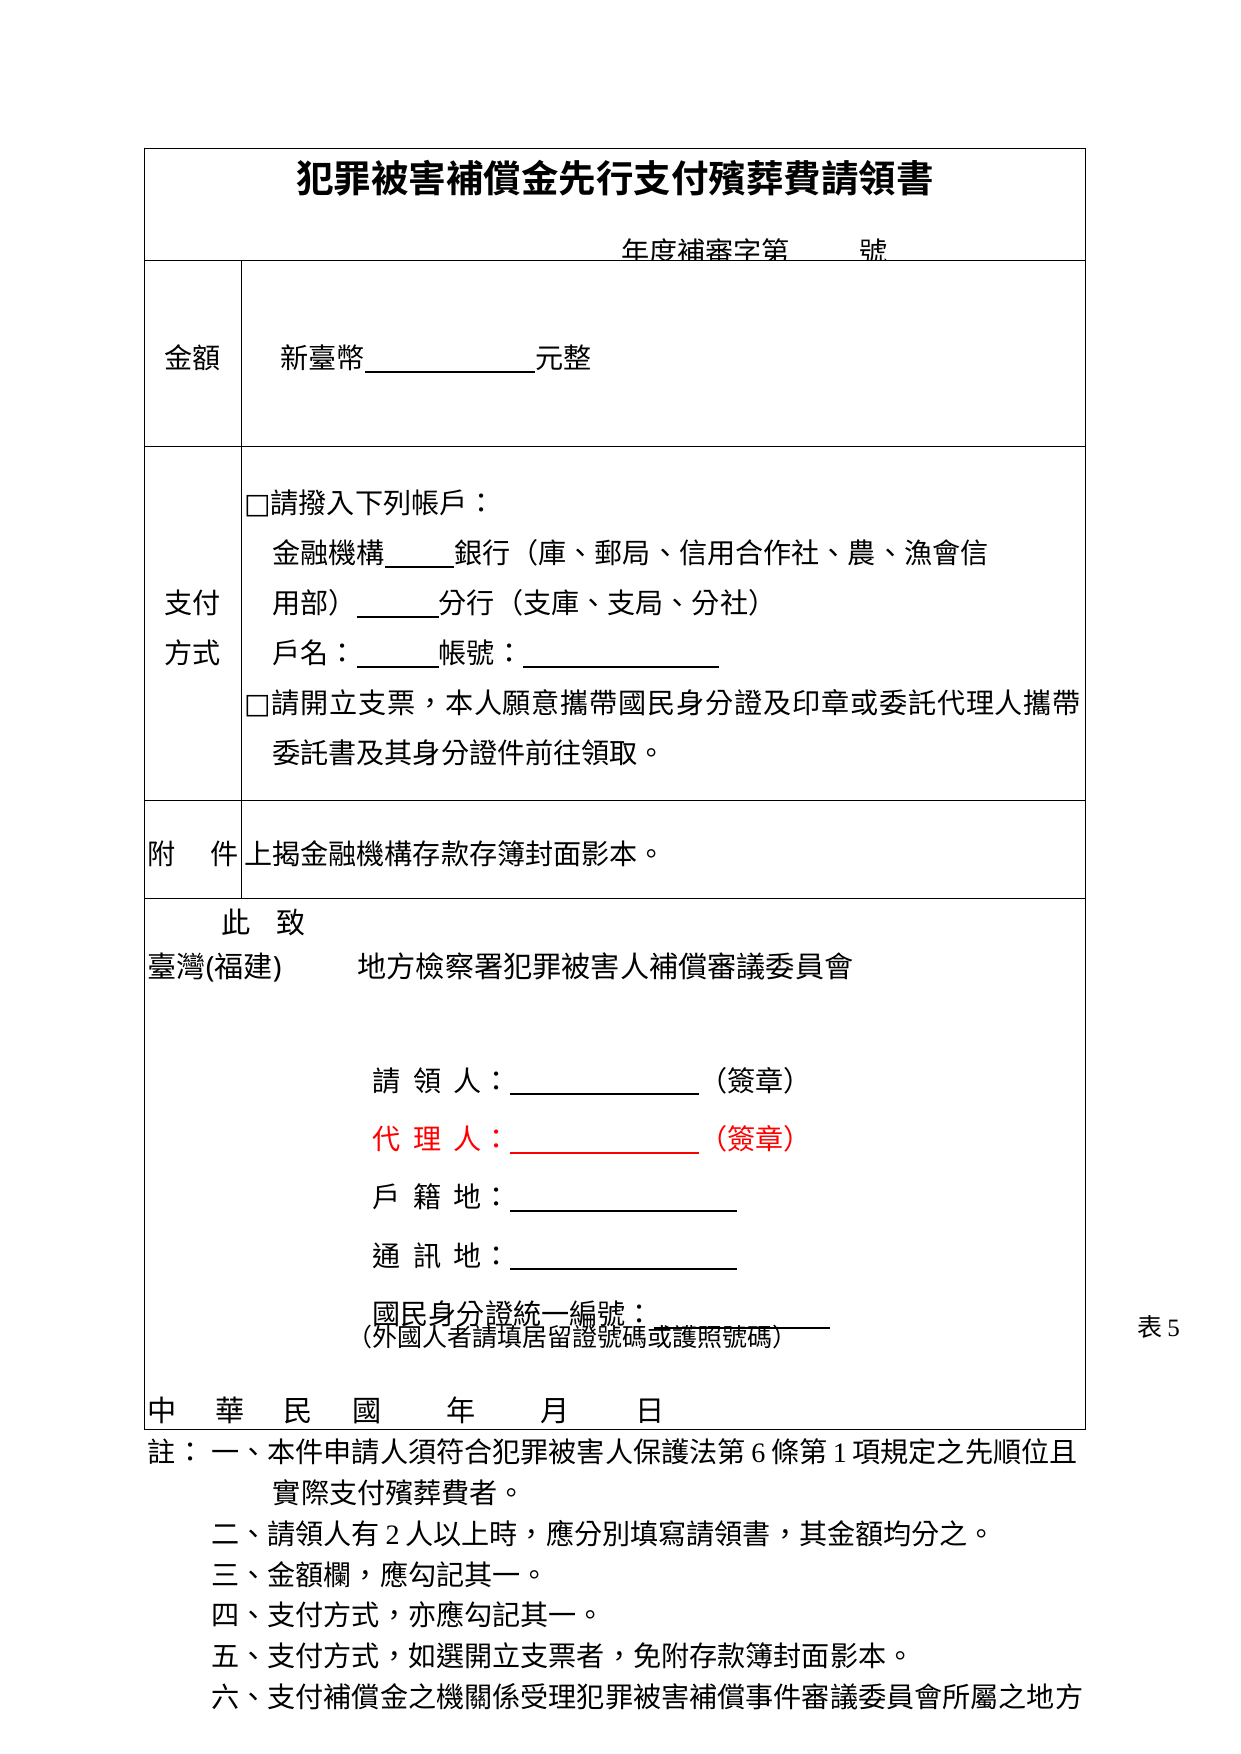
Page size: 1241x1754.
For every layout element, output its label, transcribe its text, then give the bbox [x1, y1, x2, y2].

table_cell 此 致 臺灣(福建) 地方檢察署犯罪被害人補償審議委員會 請 領 人： （簽章） 代 理 人： （簽章） 戶 籍 地： 通 訊 地： 國民身分證統一編號： （外國人者請填居留證號碼或護照號碼） 中 華 民 國 年 月 日 [145, 899, 1085, 1429]
text [1122, 1300, 1216, 1361]
text 表5 [1137, 1307, 1201, 1343]
table_cell 金額 [145, 261, 241, 446]
text 六、支付補償金之機關係受理犯罪被害補償事件審議委員會所屬之地方 [148, 1674, 1092, 1715]
text 五、支付方式，如選開立支票者，免附存款簿封面影本。 [148, 1634, 1092, 1674]
table_header 犯罪被害補償金先行支付殯葬費請領書 年度補審字第 號 [145, 149, 1085, 260]
table_cell 上揭金融機構存款存簿封面影本。 [242, 801, 1085, 898]
text 四、支付方式，亦應勾記其一。 [148, 1593, 1092, 1634]
table_cell 附件 [145, 801, 241, 898]
table_cell 支付 方式 [145, 447, 241, 800]
text 註： 一、本件申請人須符合犯罪被害人保護法第6條第1項規定之先順位且實際支付殯葬費者。 [148, 1430, 1092, 1512]
table_cell 新臺幣 元整 [242, 261, 1085, 446]
text 三、金額欄，應勾記其一。 [148, 1552, 1092, 1593]
text 二、請領人有2人以上時，應分別填寫請領書，其金額均分之。 [148, 1512, 1092, 1552]
table_cell □請撥入下列帳戶： 金融機構 銀行（庫、郵局、信用合作社、農、漁會信 用部） 分行（支庫、支局、分社） 戶名： 帳號： □請開立支票，本人願意攜帶國民身分證及印章或委託代理人攜帶委託書及其身分證件前往領取。 [242, 447, 1085, 800]
